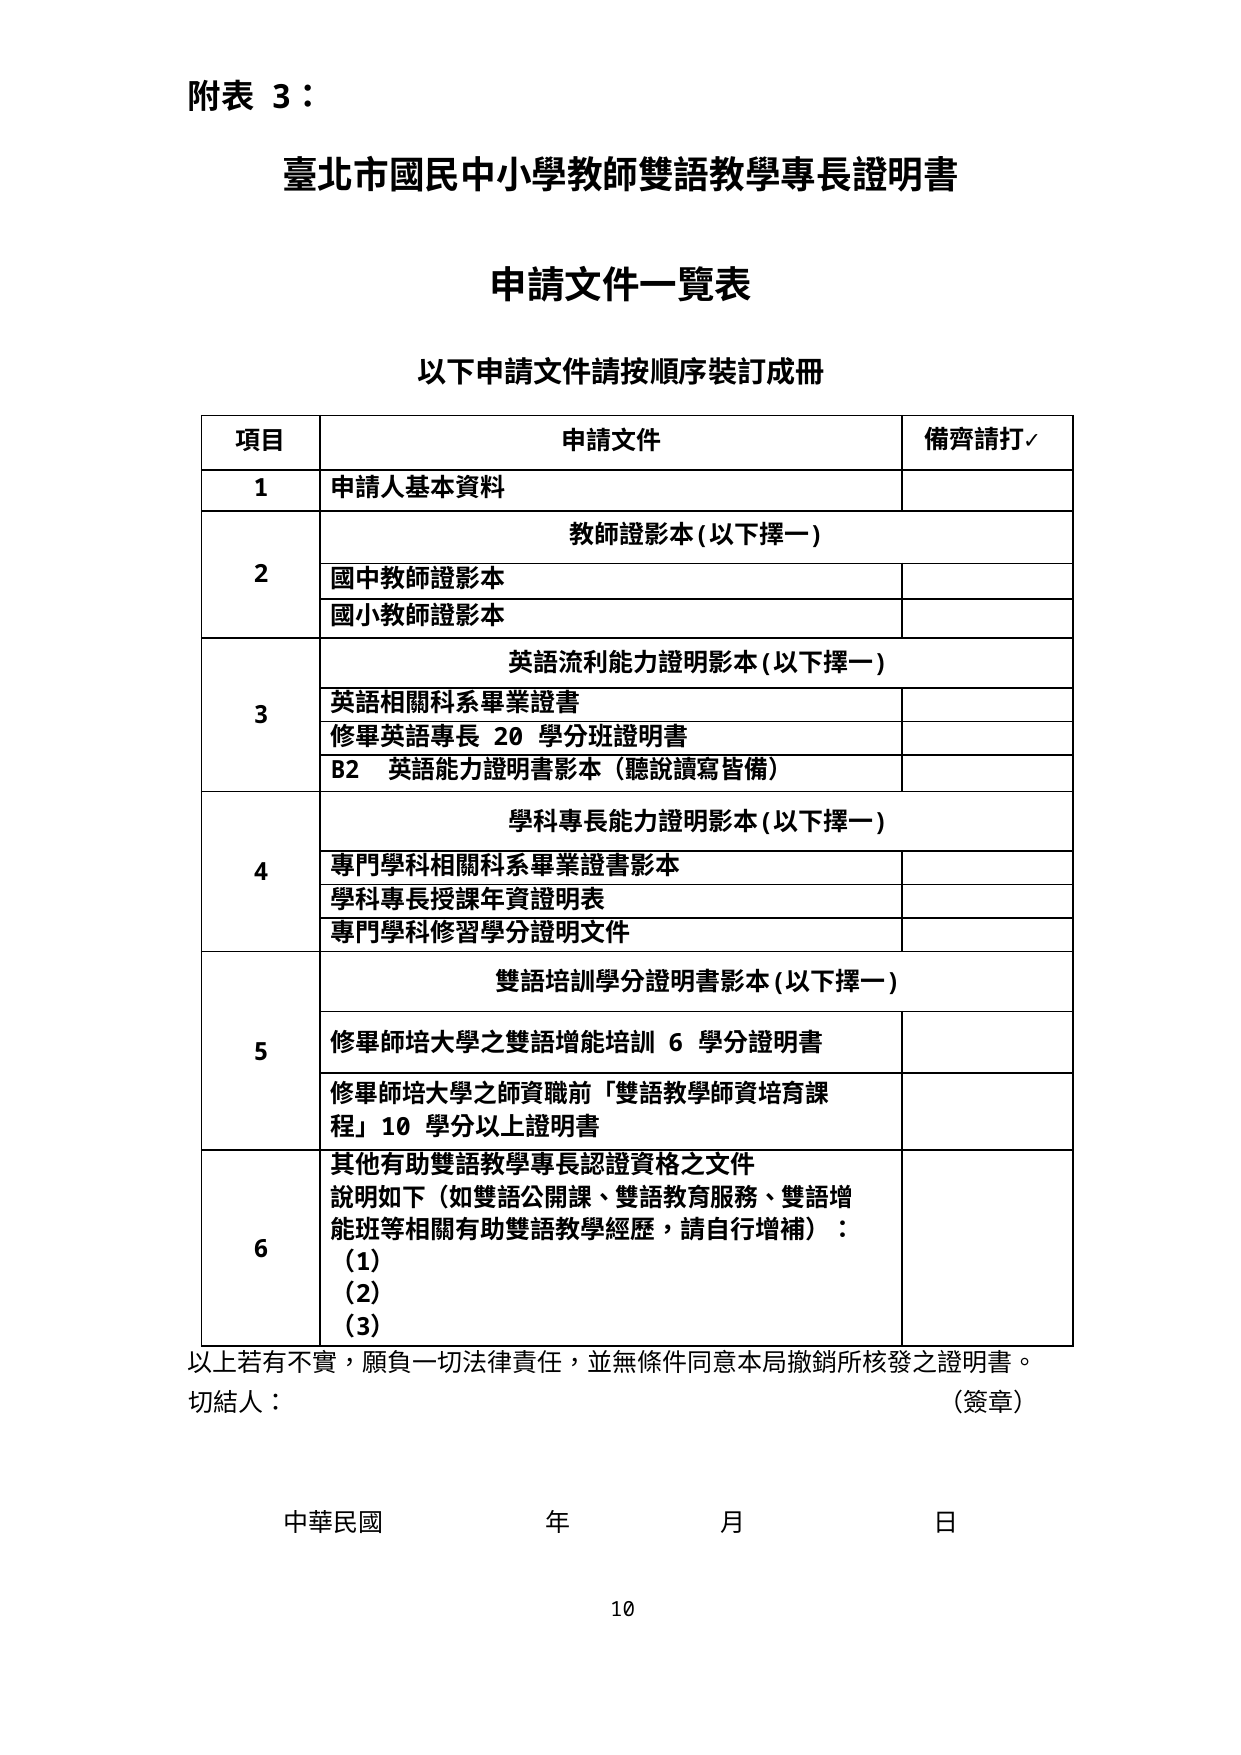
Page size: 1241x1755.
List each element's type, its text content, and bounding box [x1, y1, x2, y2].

table_cell [903, 722, 1072, 754]
table_cell 專門學科相關科系畢業證書影本 [321, 852, 901, 884]
text 附表 3： [187, 75, 1086, 117]
table_cell 5 [202, 952, 319, 1149]
text 臺北市國民中小學教師雙語教學專長證明書 [175, 145, 1066, 199]
text 申請文件一覽表 [175, 255, 1066, 309]
table_cell 6 [202, 1151, 319, 1345]
table_cell 教師證影本(以下擇一) [321, 512, 1072, 562]
table_cell 學科專長能力證明影本(以下擇一) [321, 792, 1072, 850]
text 以上若有不實，願負一切法律責任，並無條件同意本局撤銷所核發之證明書。 [175, 1347, 1086, 1378]
table_header 申請文件 [321, 416, 901, 469]
table_cell 英語相關科系畢業證書 [321, 689, 901, 721]
text 中華民國 年 月 日 [175, 1502, 1066, 1538]
table_cell 其他有助雙語教學專長認證資格之文件 說明如下（如雙語公開課、雙語教育服務、雙語增 能班等相關有助雙語教學經歷，請自行增補）： （1） （2） （3） [321, 1151, 901, 1345]
table_cell [903, 564, 1072, 598]
table_header 項目 [202, 416, 319, 469]
table_cell 雙語培訓學分證明書影本(以下擇一) [321, 952, 1072, 1011]
table_cell B2 英語能力證明書影本（聽說讀寫皆備） [321, 756, 901, 791]
table_cell 1 [202, 471, 319, 510]
table_cell 修畢師培大學之師資職前「雙語教學師資培育課 程」10 學分以上證明書 [321, 1074, 901, 1149]
table_cell [903, 471, 1072, 510]
table_cell [903, 852, 1072, 884]
table_cell [903, 885, 1072, 917]
table_cell 4 [202, 792, 319, 951]
table_cell 修畢英語專長 20 學分班證明書 [321, 722, 901, 754]
table_cell [903, 919, 1072, 951]
table_cell [903, 756, 1072, 791]
table_header 備齊請打✓ [903, 416, 1072, 469]
table_cell [903, 689, 1072, 721]
text 切結人： （簽章） [175, 1383, 1051, 1419]
table_cell [903, 1074, 1072, 1149]
table_cell 學科專長授課年資證明表 [321, 885, 901, 917]
table_cell 申請人基本資料 [321, 471, 901, 510]
table_cell 國中教師證影本 [321, 564, 901, 598]
table_cell [903, 1151, 1072, 1345]
table_cell [903, 1012, 1072, 1072]
table_cell 3 [202, 639, 319, 791]
table_cell [903, 600, 1072, 637]
table_cell 修畢師培大學之雙語增能培訓 6 學分證明書 [321, 1012, 901, 1072]
text 以下申請文件請按順序裝訂成冊 [175, 349, 1066, 391]
table_cell 專門學科修習學分證明文件 [321, 919, 901, 951]
table_cell 2 [202, 512, 319, 637]
table_cell 國小教師證影本 [321, 600, 901, 637]
table_cell 英語流利能力證明影本(以下擇一) [321, 639, 1072, 687]
